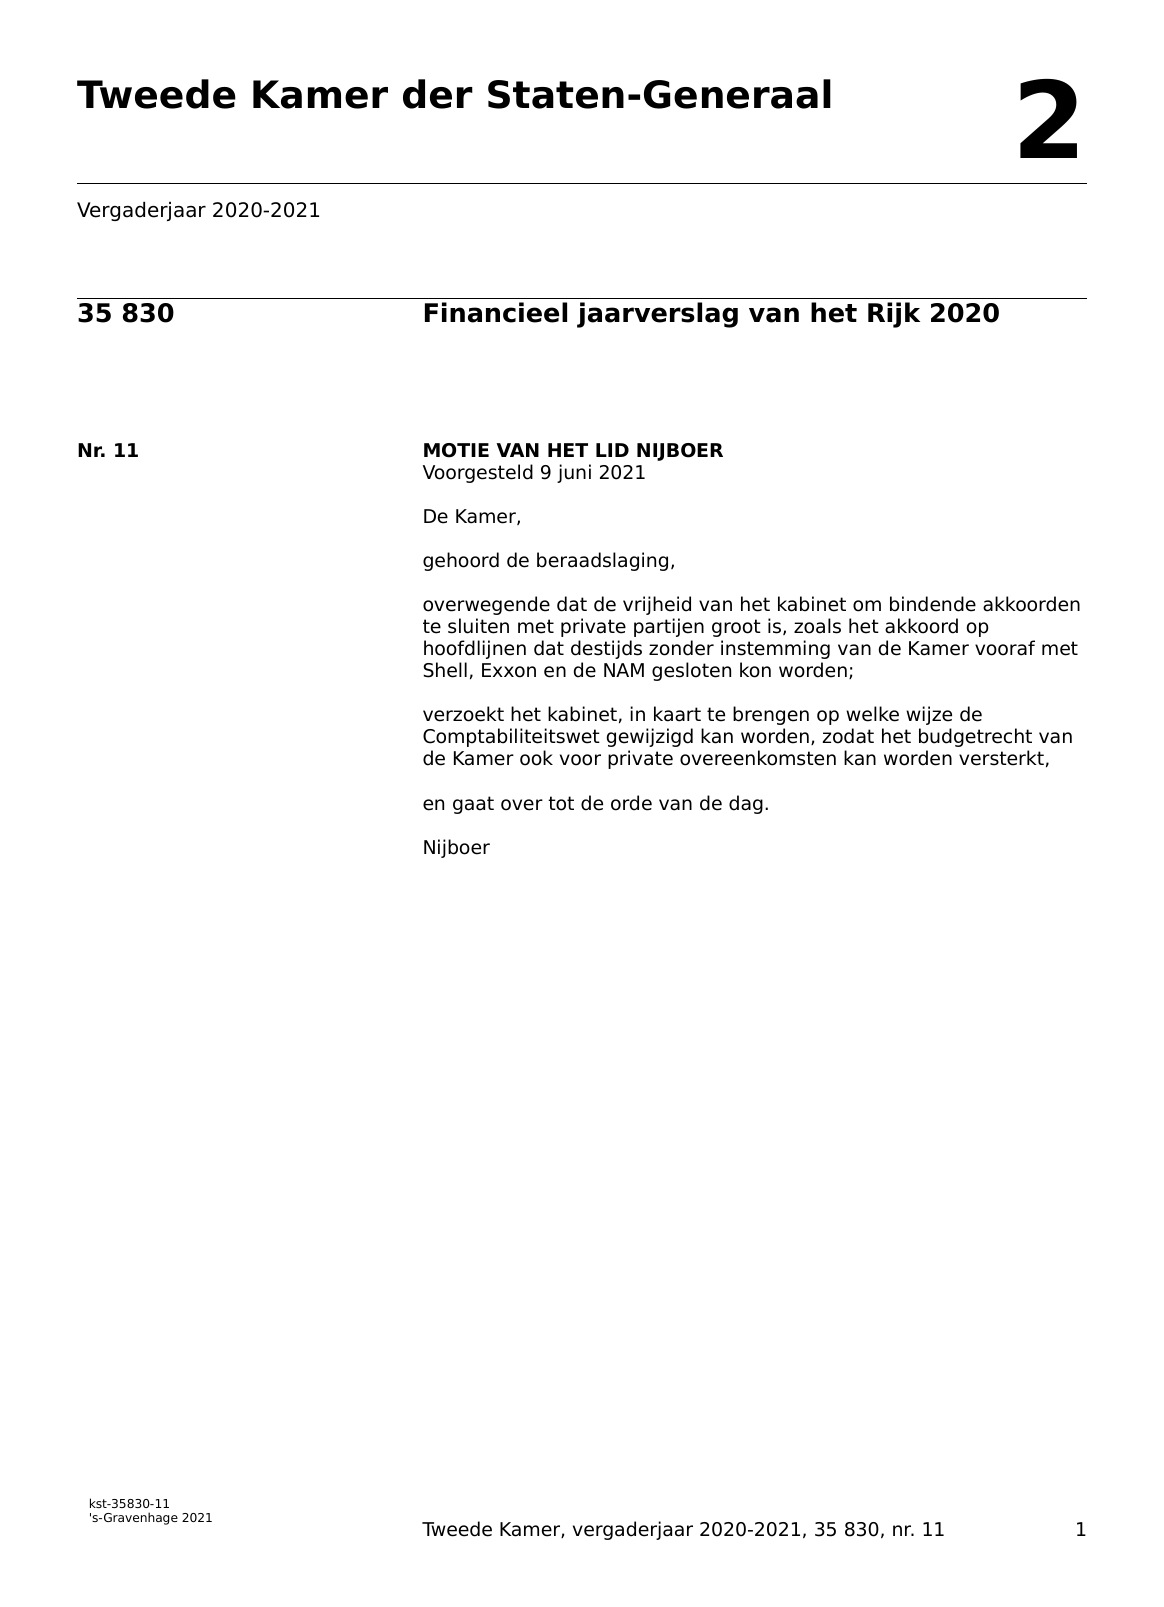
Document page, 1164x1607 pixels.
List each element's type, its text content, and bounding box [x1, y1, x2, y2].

table_header 2 [886, 59, 1087, 183]
text kst-35830-11 [88, 1497, 323, 1511]
text gehoord de beraadslaging, [422, 550, 1087, 572]
text verzoekt het kabinet, in kaart te brengen op welke wijze de Comptabiliteitswet gewijzigd kan worden, zodat het budgetrecht van de Kamer ook voor private overeenkomsten kan worden versterkt, [422, 704, 1087, 770]
subtitle 35 830 Financieel jaarverslag van het Rijk 2020 [77, 299, 1087, 329]
text Voorgesteld 9 juni 2021 [422, 462, 1087, 484]
text De Kamer, [422, 506, 1087, 528]
text overwegende dat de vrijheid van het kabinet om bindende akkoorden te sluiten met private partijen groot is, zoals het akkoord op hoofdlijnen dat destijds zonder instemming van de Kamer vooraf met Shell, Exxon en de NAM gesloten kon worden; [422, 594, 1087, 682]
text 's-Gravenhage 2021 [88, 1511, 323, 1525]
table_header Tweede Kamer der Staten-Generaal [77, 59, 886, 183]
text Nijboer [422, 837, 1087, 858]
table_cell Vergaderjaar 2020-2021 [77, 184, 1087, 298]
text en gaat over tot de orde van de dag. [422, 792, 1087, 814]
subtitle Nr. 11 MOTIE VAN HET LID NIJBOER [77, 440, 1087, 462]
